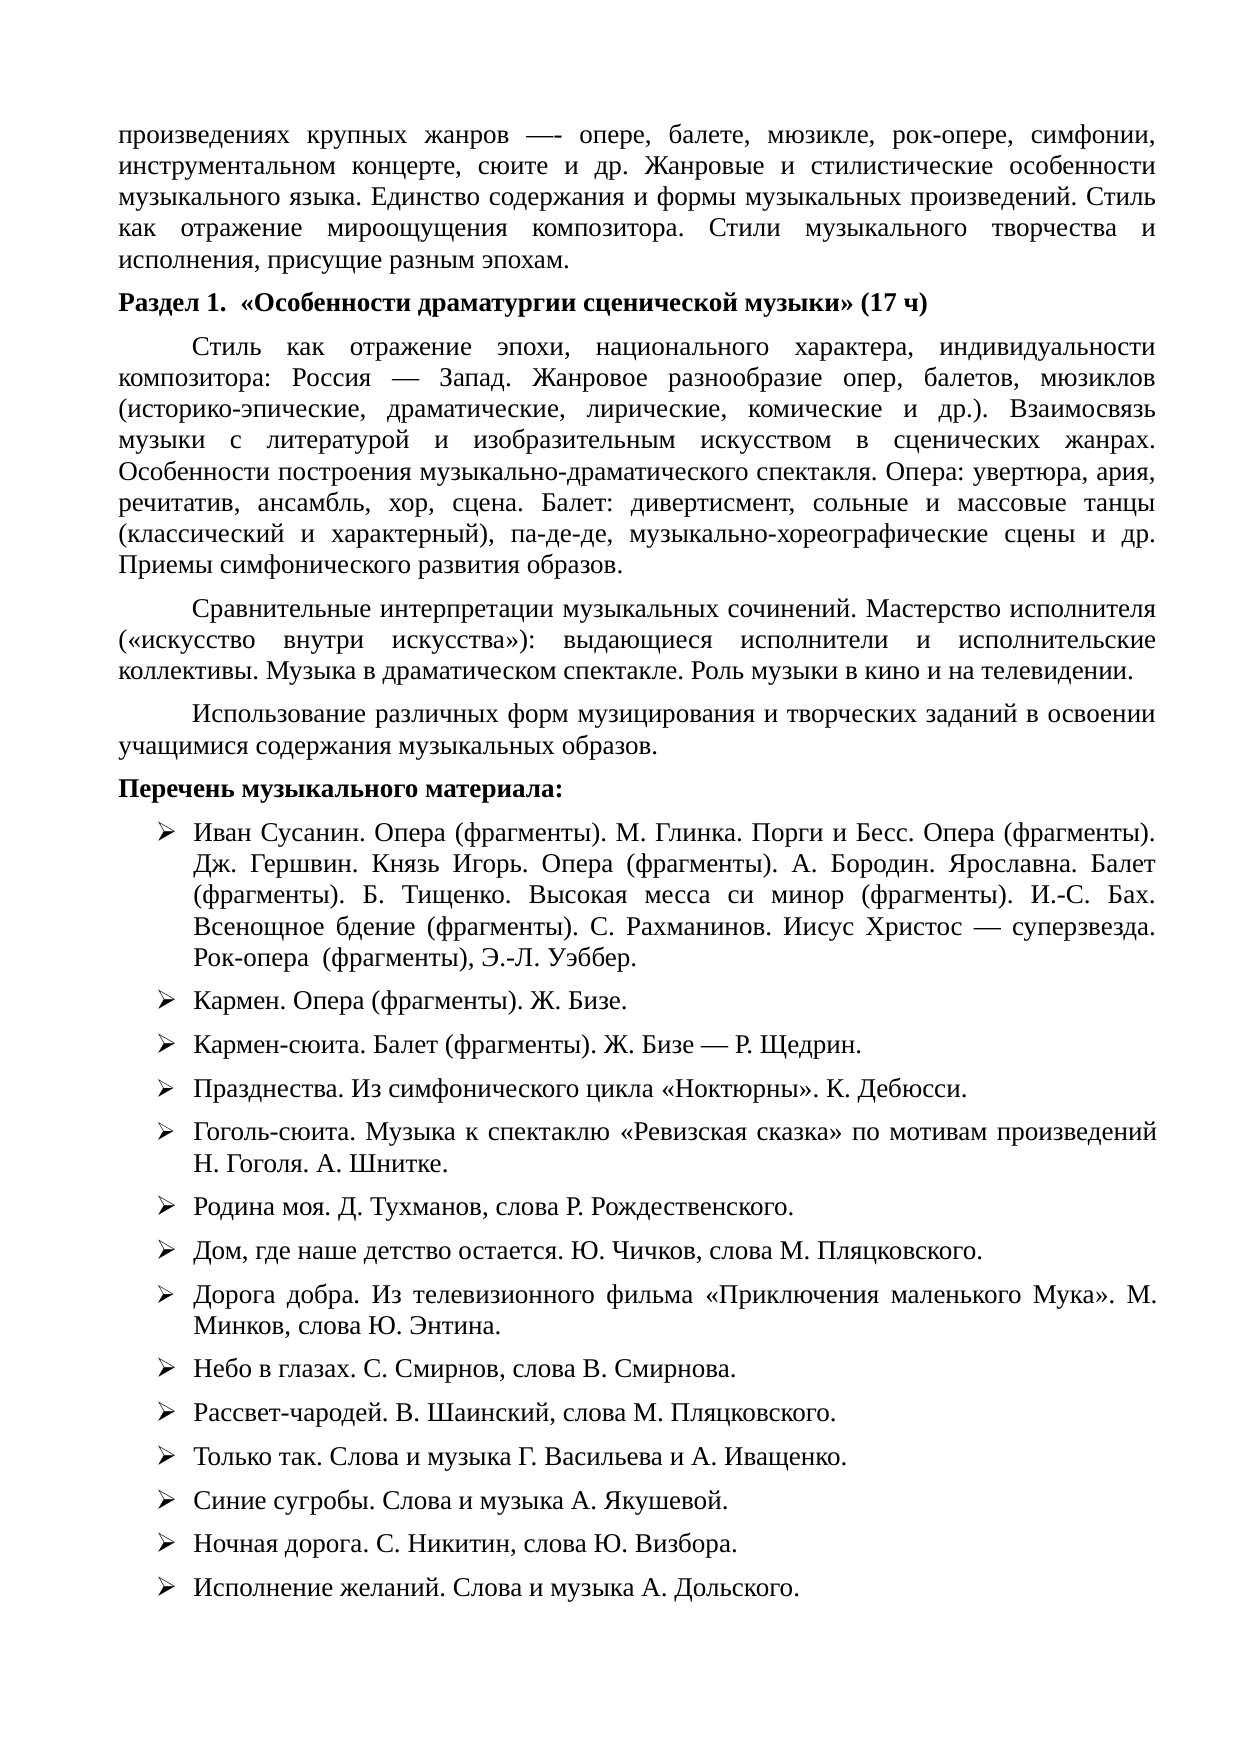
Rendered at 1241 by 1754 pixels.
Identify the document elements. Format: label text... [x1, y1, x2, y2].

text Сравнительные интерпретации музыкальных сочинений. Мастерство исполнителя («искусство внутри искусства»): выдающиеся исполнители и исполнительские коллективы. Музыка в драматическом спектакле. Роль музыки в кино и на телевидении. [118, 592, 1157, 685]
list Кармен-сюита. Балет (фрагменты). Ж. Бизе — Р. Щедрин. [156, 1028, 1157, 1059]
text произведениях крупных жанров —- опере, балете, мюзикле, рок-опере, симфонии, инструментальном концерте, сюите и др. Жанровые и стилистические особенности музыкального языка. Единство содержания и формы музыкальных произведений. Стиль как отражение мироощущения композитора. Стили музыкального творчества и исполнения, присущие разным эпохам. [118, 118, 1157, 274]
list Гоголь-сюита. Музыка к спектаклю «Ревизская сказка» по мотивам произведений Н. Гоголя. А. Шнитке. [156, 1116, 1157, 1178]
list Небо в глазах. С. Смирнов, слова В. Смирнова. [156, 1353, 1157, 1384]
list Только так. Слова и музыка Г. Васильева и А. Иващенко. [156, 1440, 1157, 1471]
list Дом, где наше детство остается. Ю. Чичков, слова М. Пляцковского. [156, 1234, 1157, 1265]
list Исполнение желаний. Слова и музыка А. Дольского. [156, 1571, 1157, 1603]
list Рассвет-чародей. В. Шаинский, слова М. Пляцковского. [156, 1396, 1157, 1428]
list Иван Сусанин. Опера (фрагменты). М. Глинка. Порги и Бесс. Опера (фрагменты). Дж. Гершвин. Князь Игорь. Опера (фрагменты). А. Бородин. Ярославна. Балет (фрагменты). Б. Тищенко. Высокая месса си минор (фрагменты). И.-С. Бах. Всенощное бдение (фрагменты). С. Рахманинов. Иисус Христос — суперзвезда. Рок-опера (фрагменты), Э.-Л. Уэббер. [156, 816, 1157, 972]
list Синие сугробы. Слова и музыка А. Якушевой. [156, 1484, 1157, 1515]
text Перечень музыкального материала: [118, 772, 1157, 803]
list Кармен. Опера (фрагменты). Ж. Бизе. [156, 984, 1157, 1016]
list Родина моя. Д. Тухманов, слова Р. Рождественского. [156, 1190, 1157, 1222]
text Стиль как отражение эпохи, национального характера, индивидуальности композитора: Россия — Запад. Жанровое разнообразие опер, балетов, мюзиклов (историко-эпические, драматические, лирические, комические и др.). Взаимосвязь музыки с литературой и изобразительным искусством в сценических жанрах. Особенности построения музыкально-драматического спектакля. Опера: увертюра, ария, речитатив, ансамбль, хор, сцена. Балет: дивертисмент, сольные и массовые танцы (классический и характерный), па-де-де, музыкально-хореографические сцены и др. Приемы симфонического развития образов. [118, 330, 1157, 579]
list Ночная дорога. С. Никитин, слова Ю. Визбора. [156, 1528, 1157, 1559]
text Раздел 1. «Особенности драматургии сценической музыки» (17 ч) [118, 286, 1157, 317]
list Празднества. Из симфонического цикла «Ноктюрны». К. Дебюсси. [156, 1072, 1157, 1103]
list Дорога добра. Из телевизионного фильма «Приключения маленького Мука». М. Минков, слова Ю. Энтина. [156, 1278, 1157, 1340]
text Использование различных форм музицирования и творческих заданий в освоении учащимися содержания музыкальных образов. [118, 698, 1157, 760]
